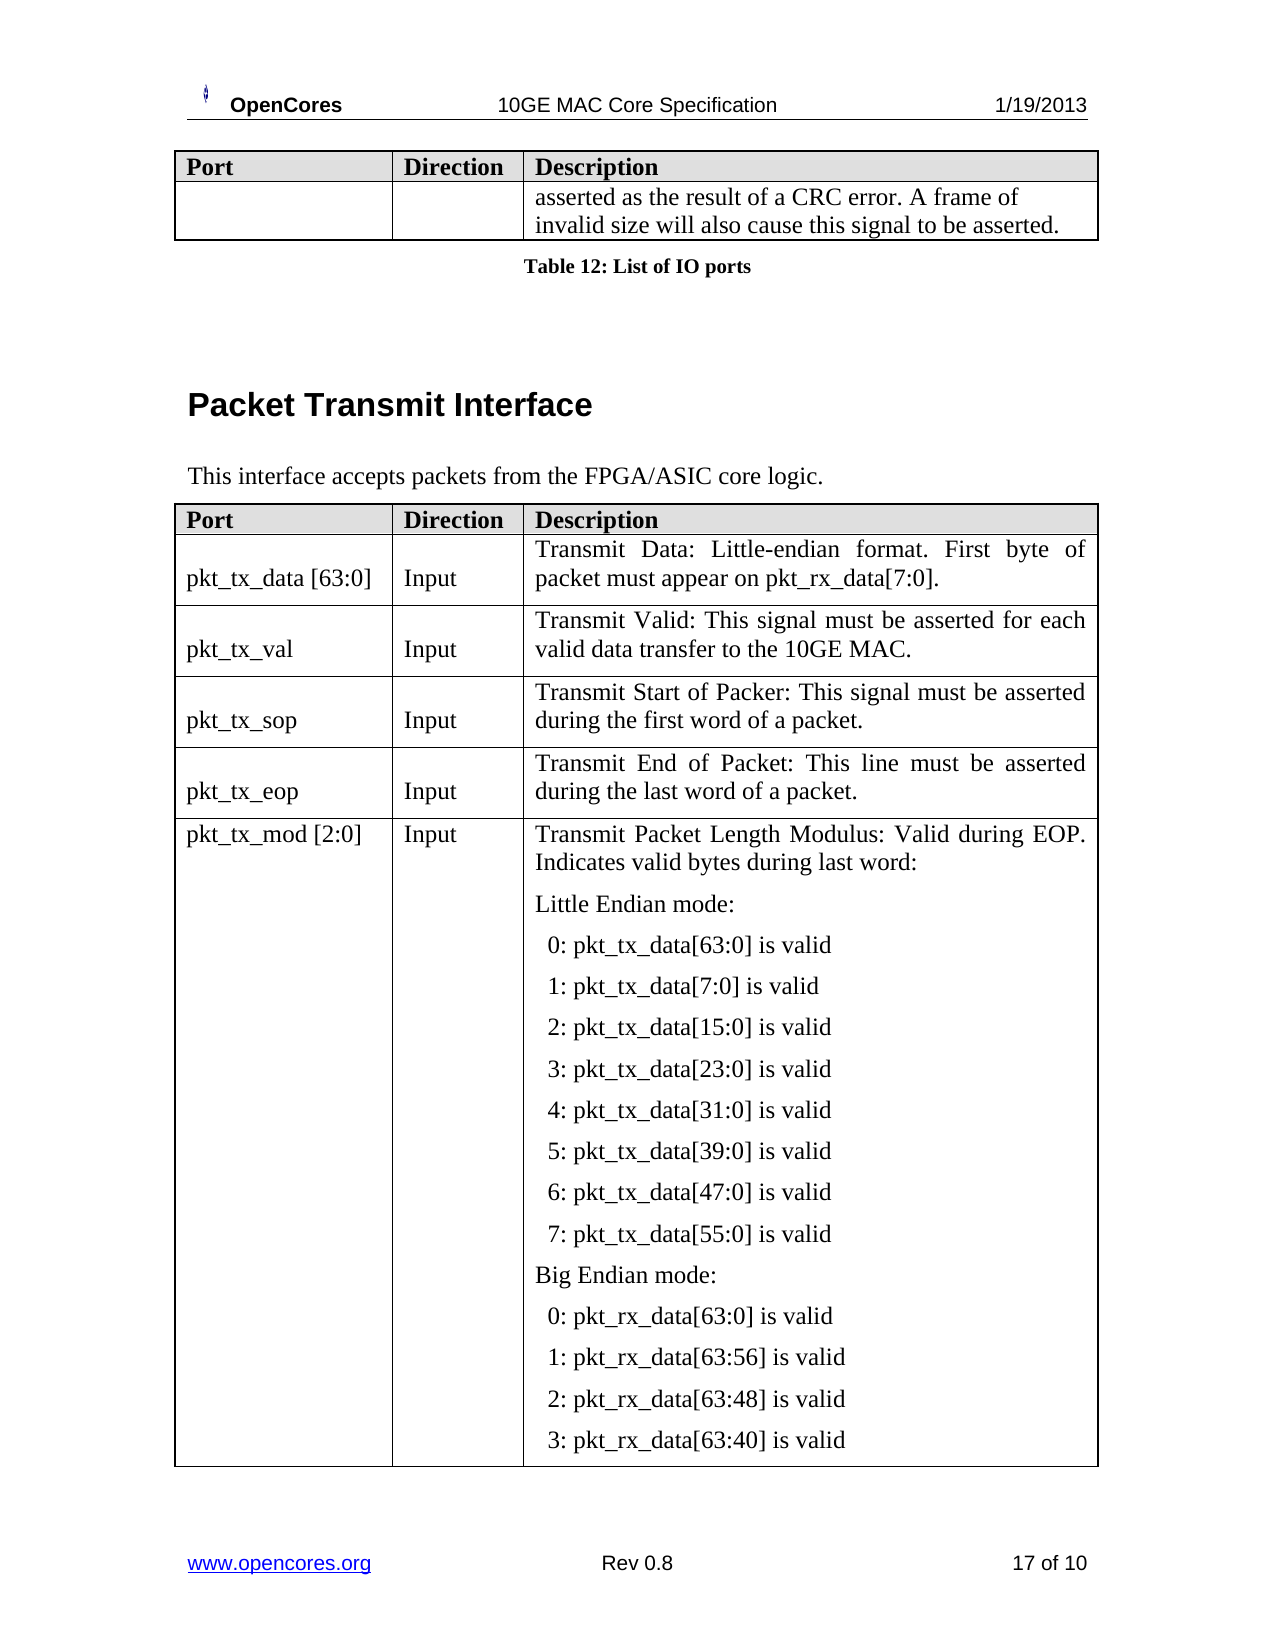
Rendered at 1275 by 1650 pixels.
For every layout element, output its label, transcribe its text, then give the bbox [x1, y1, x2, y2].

table_cell Transmit Data: Little-endian format. First byte of packet must appear on pkt_rx_data[7:0]. [524, 535, 1097, 604]
table_cell pkt_tx_data [63:0] [176, 535, 392, 604]
table_cell asserted as the result of a CRC error. A frame of invalid size will also cause this signal to be asserted. [524, 182, 1097, 239]
table_cell Transmit Packet Length Modulus: Valid during EOP. Indicates valid bytes during last word: Little Endian mode: 0: pkt_tx_data[63:0] is valid 1: pkt_tx_data[7:0] is valid 2: pkt_tx_data[15:0] is valid 3: pkt_tx_data[23:0] is valid 4: pkt_tx_data[31:0] is valid 5: pkt_tx_data[39:0] is valid 6: pkt_tx_data[47:0] is valid 7: pkt_tx_data[55:0] is valid Big Endian mode: 0: pkt_rx_data[63:0] is valid 1: pkt_rx_data[63:56] is valid 2: pkt_rx_data[63:48] is valid 3: pkt_rx_data[63:40] is valid [524, 819, 1097, 1466]
table_cell [393, 182, 523, 239]
table_cell Transmit End of Packet: This line must be asserted during the last word of a packet. [524, 748, 1097, 818]
table_cell Transmit Start of Packer: This signal must be asserted during the first word of a packet. [524, 677, 1097, 747]
table_cell Input [393, 606, 523, 676]
table_cell Input [393, 748, 523, 818]
text Table 12: List of IO ports [187, 254, 1088, 278]
table_cell Input [393, 677, 523, 747]
table_cell Input [393, 819, 523, 1466]
subtitle Packet Transmit Interface [187, 386, 1088, 424]
table_cell pkt_tx_sop [176, 677, 392, 747]
table_cell pkt_tx_eop [176, 748, 392, 818]
table_header Direction [393, 152, 523, 181]
table_cell [176, 182, 392, 239]
text This interface accepts packets from the FPGA/ASIC core logic. [187, 461, 1088, 490]
table_header Port [176, 152, 392, 181]
table_header Description [524, 505, 1097, 533]
table_cell Input [393, 535, 523, 604]
table_header Port [176, 505, 392, 533]
table_cell pkt_tx_val [176, 606, 392, 676]
table_header Description [524, 152, 1097, 181]
table_cell Transmit Valid: This signal must be asserted for each valid data transfer to the 10GE MAC. [524, 606, 1097, 676]
table_header Direction [393, 505, 523, 533]
table_cell pkt_tx_mod [2:0] [176, 819, 392, 1466]
